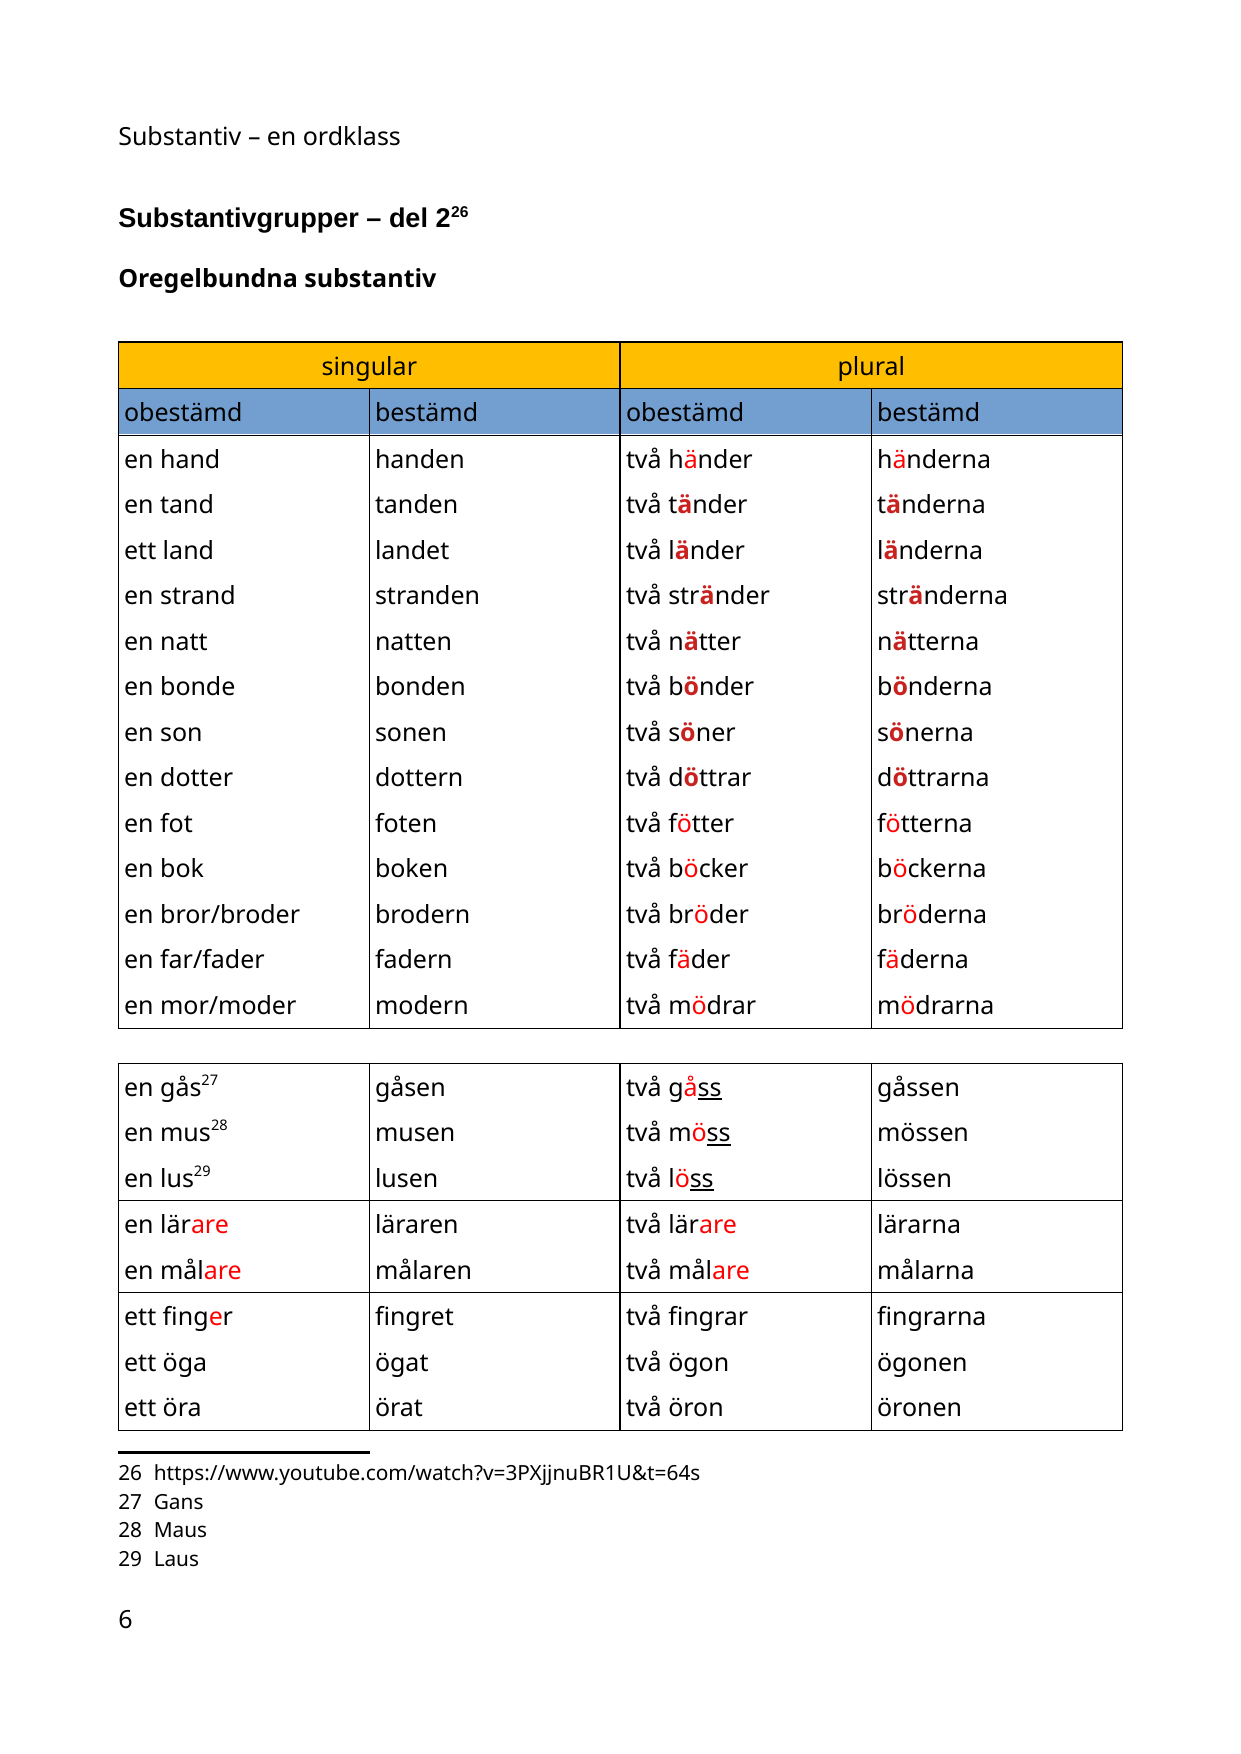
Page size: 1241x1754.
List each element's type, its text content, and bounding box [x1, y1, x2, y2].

table_cell en bonde [119, 663, 369, 709]
table_cell dottern [370, 754, 619, 800]
table_cell öronen [872, 1384, 1122, 1430]
table_cell ögat [370, 1339, 619, 1384]
table_cell en målare [119, 1247, 369, 1292]
table_cell en hand [119, 436, 369, 481]
text https://www.youtube.com/watch?v=3PXjjnuBR1U&t=64s [118, 1458, 1122, 1487]
table_cell målaren [370, 1247, 619, 1292]
table_cell landet [370, 527, 619, 572]
table_cell handen [370, 436, 619, 481]
table_cell två böcker [621, 845, 871, 891]
table_cell bestämd [872, 389, 1122, 434]
table_cell lusen [370, 1155, 619, 1200]
table_cell nätterna [872, 618, 1122, 663]
table_cell ett finger [119, 1293, 369, 1339]
table_cell två döttrar [621, 754, 871, 800]
table_cell en tand [119, 481, 369, 527]
table_cell foten [370, 800, 619, 845]
table_cell händerna [872, 436, 1122, 481]
table_cell mössen [872, 1109, 1122, 1154]
table_cell två löss [621, 1155, 871, 1200]
table_cell fötterna [872, 800, 1122, 845]
table_cell fäderna [872, 936, 1122, 982]
table_cell ett öga [119, 1339, 369, 1384]
table_cell en dotter [119, 754, 369, 800]
table_cell en mor/moder [119, 982, 369, 1027]
table_cell målarna [872, 1247, 1122, 1292]
table_cell två mödrar [621, 982, 871, 1027]
table_cell lärarna [872, 1201, 1122, 1247]
table_cell stränderna [872, 572, 1122, 618]
table_cell tänderna [872, 481, 1122, 527]
table_cell två bröder [621, 891, 871, 936]
table_cell två ögon [621, 1339, 871, 1384]
table_cell stranden [370, 572, 619, 618]
table_cell två lärare [621, 1201, 871, 1247]
table_cell två fötter [621, 800, 871, 845]
table_cell sonen [370, 709, 619, 754]
table_cell bestämd [370, 389, 619, 434]
table_cell en bror/broder [119, 891, 369, 936]
table_cell två bönder [621, 663, 871, 709]
subtitle Substantivgrupper – del 2 [118, 202, 1122, 234]
table_cell en mus [119, 1109, 369, 1154]
table_cell fadern [370, 936, 619, 982]
table_cell ett land [119, 527, 369, 572]
table_cell två möss [621, 1109, 871, 1154]
table_cell obestämd [621, 389, 871, 434]
table_cell bonden [370, 663, 619, 709]
table_cell två händer [621, 436, 871, 481]
table_cell natten [370, 618, 619, 663]
table_cell tanden [370, 481, 619, 527]
table_cell två målare [621, 1247, 871, 1292]
table_cell obestämd [119, 389, 369, 434]
table_cell en natt [119, 618, 369, 663]
table_cell bönderna [872, 663, 1122, 709]
table_cell böckerna [872, 845, 1122, 891]
table_cell boken [370, 845, 619, 891]
table_cell en son [119, 709, 369, 754]
table_cell en bok [119, 845, 369, 891]
table_cell en fot [119, 800, 369, 845]
table_cell läraren [370, 1201, 619, 1247]
subtitle Oregelbundna substantiv [118, 261, 1122, 295]
table_header gåsen [370, 1064, 619, 1109]
table_cell fingret [370, 1293, 619, 1339]
table_cell sönerna [872, 709, 1122, 754]
table_cell en lärare [119, 1201, 369, 1247]
table_cell länderna [872, 527, 1122, 572]
table_header två gåss [621, 1064, 871, 1109]
table_header en gås [119, 1064, 369, 1109]
table_cell två länder [621, 527, 871, 572]
table_cell musen [370, 1109, 619, 1154]
table_cell ett öra [119, 1384, 369, 1430]
table_cell lössen [872, 1155, 1122, 1200]
table_cell två söner [621, 709, 871, 754]
table_cell en lus [119, 1155, 369, 1200]
table_cell bröderna [872, 891, 1122, 936]
table_cell döttrarna [872, 754, 1122, 800]
table_cell två fäder [621, 936, 871, 982]
table_cell ögonen [872, 1339, 1122, 1384]
table_header plural [621, 343, 1122, 388]
table_cell brodern [370, 891, 619, 936]
table_cell en far/fader [119, 936, 369, 982]
table_cell fingrarna [872, 1293, 1122, 1339]
table_cell två tänder [621, 481, 871, 527]
table_header singular [119, 343, 619, 388]
table_cell en strand [119, 572, 369, 618]
table_cell mödrarna [872, 982, 1122, 1027]
table_cell örat [370, 1384, 619, 1430]
table_cell två fingrar [621, 1293, 871, 1339]
table_cell modern [370, 982, 619, 1027]
table_header gåssen [872, 1064, 1122, 1109]
table_cell två öron [621, 1384, 871, 1430]
table_cell två nätter [621, 618, 871, 663]
table_cell två stränder [621, 572, 871, 618]
